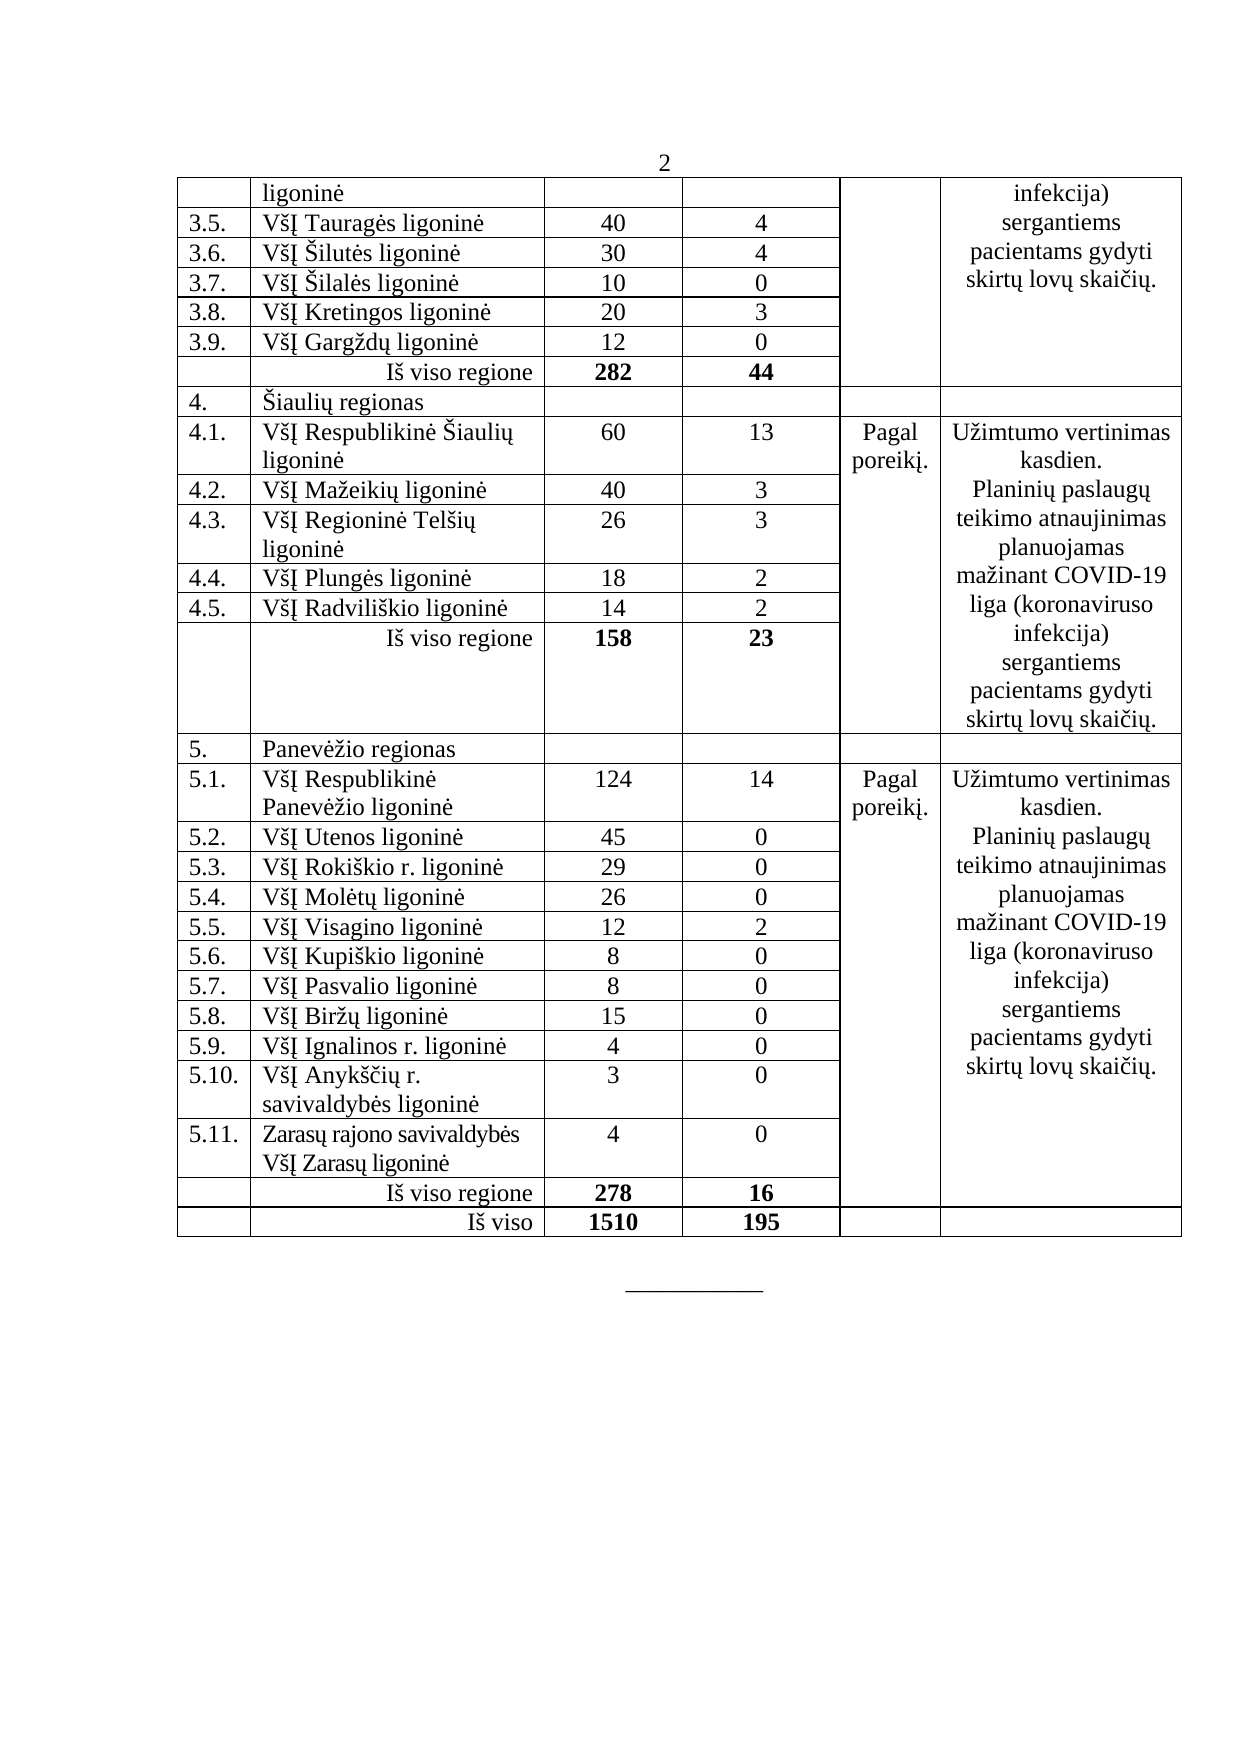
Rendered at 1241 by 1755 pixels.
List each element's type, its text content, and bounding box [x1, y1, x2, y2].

table_cell 29 [545, 852, 682, 881]
table_cell 14 [683, 764, 839, 821]
table_cell VšĮ Anykščių r. savivaldybės ligoninė [251, 1061, 544, 1118]
table_cell 3 [683, 505, 839, 562]
table_cell Pagal poreikį. [841, 417, 940, 733]
table_cell 4.3. [178, 505, 250, 562]
table_cell 3 [683, 475, 839, 504]
table_cell [683, 387, 839, 416]
table_cell 3.8. [178, 298, 250, 326]
table_cell 44 [683, 357, 839, 386]
table_cell [178, 623, 250, 733]
table_cell 16 [683, 1178, 839, 1206]
table_cell VšĮ Rokiškio r. ligoninė [251, 852, 544, 881]
table_cell 0 [683, 822, 839, 851]
table_cell 13 [683, 417, 839, 474]
table_cell [545, 387, 682, 416]
table_cell ligoninė [251, 178, 544, 207]
table_cell 4.1. [178, 417, 250, 474]
table_cell [841, 734, 940, 763]
table_cell 45 [545, 822, 682, 851]
table_cell [841, 178, 940, 386]
table_cell [683, 734, 839, 763]
table_cell 0 [683, 941, 839, 970]
table_cell 0 [683, 852, 839, 881]
table_cell 4 [545, 1031, 682, 1059]
table_cell VšĮ Radviliškio ligoninė [251, 593, 544, 622]
table_cell 20 [545, 298, 682, 326]
table_cell 40 [545, 475, 682, 504]
table_cell Užimtumo vertinimas kasdien. Planinių paslaugų teikimo atnaujinimas planuojamas mažinant COVID-19 liga (koronaviruso infekcija) sergantiems pacientams gydyti skirtų lovų skaičių. [941, 417, 1181, 733]
table_cell 0 [683, 327, 839, 356]
table_cell 5.7. [178, 971, 250, 1000]
table_cell VšĮ Utenos ligoninė [251, 822, 544, 851]
table_cell VšĮ Ignalinos r. ligoninė [251, 1031, 544, 1059]
table_cell 2 [683, 564, 839, 592]
table_cell [178, 1178, 250, 1206]
table_cell [545, 734, 682, 763]
table_cell 5.8. [178, 1001, 250, 1030]
table_cell 4.5. [178, 593, 250, 622]
table_cell 30 [545, 238, 682, 267]
table_cell [841, 387, 940, 416]
table_cell 23 [683, 623, 839, 733]
table_cell 0 [683, 882, 839, 911]
table_cell VšĮ Kupiškio ligoninė [251, 941, 544, 970]
table_cell 2 [683, 593, 839, 622]
table_cell infekcija) sergantiems pacientams gydyti skirtų lovų skaičių. [941, 178, 1181, 386]
table_cell 3.6. [178, 238, 250, 267]
table_cell 8 [545, 971, 682, 1000]
table_cell 10 [545, 268, 682, 296]
table_cell VšĮ Šilutės ligoninė [251, 238, 544, 267]
table_cell Iš viso [251, 1208, 544, 1236]
table_cell VšĮ Kretingos ligoninė [251, 298, 544, 326]
table_cell 5. [178, 734, 250, 763]
table_cell 5.11. [178, 1119, 250, 1177]
table_cell VšĮ Gargždų ligoninė [251, 327, 544, 356]
table_cell 15 [545, 1001, 682, 1030]
table_cell [178, 1208, 250, 1236]
table_cell Panevėžio regionas [251, 734, 544, 763]
table_cell 3 [545, 1061, 682, 1118]
table_cell 5.5. [178, 912, 250, 940]
table_cell 4 [683, 238, 839, 267]
table_cell 60 [545, 417, 682, 474]
table_cell [178, 178, 250, 207]
table_cell 18 [545, 564, 682, 592]
table_cell VšĮ Šilalės ligoninė [251, 268, 544, 296]
table_cell 0 [683, 1061, 839, 1118]
table_cell 12 [545, 327, 682, 356]
table_cell VšĮ Mažeikių ligoninė [251, 475, 544, 504]
table_cell 0 [683, 268, 839, 296]
table_cell VšĮ Biržų ligoninė [251, 1001, 544, 1030]
table_cell [941, 1208, 1181, 1236]
table_cell Iš viso regione [251, 357, 544, 386]
table_cell 3.5. [178, 208, 250, 237]
table_cell 5.9. [178, 1031, 250, 1059]
table_cell Iš viso regione [251, 623, 544, 733]
table_cell 26 [545, 882, 682, 911]
table_cell VšĮ Respublikinė Panevėžio ligoninė [251, 764, 544, 821]
table_cell 5.1. [178, 764, 250, 821]
table_cell 1510 [545, 1208, 682, 1236]
table_cell Pagal poreikį. [841, 764, 940, 1206]
table_cell Zarasų rajono savivaldybės VšĮ Zarasų ligoninė [251, 1119, 544, 1177]
table_cell 12 [545, 912, 682, 940]
table_cell 5.3. [178, 852, 250, 881]
table_cell 26 [545, 505, 682, 562]
table_cell 40 [545, 208, 682, 237]
table_cell Iš viso regione [251, 1178, 544, 1206]
table_cell 0 [683, 971, 839, 1000]
table_cell 195 [683, 1208, 839, 1236]
table_cell 282 [545, 357, 682, 386]
table_cell 4.2. [178, 475, 250, 504]
table_cell 3 [683, 298, 839, 326]
text ___________ [236, 1266, 1152, 1295]
table_cell 5.2. [178, 822, 250, 851]
table_cell 2 [683, 912, 839, 940]
table_cell VšĮ Respublikinė Šiaulių ligoninė [251, 417, 544, 474]
table_cell [941, 387, 1181, 416]
table_cell 5.10. [178, 1061, 250, 1118]
table_cell 14 [545, 593, 682, 622]
table_cell 278 [545, 1178, 682, 1206]
table_cell [178, 357, 250, 386]
table_cell 0 [683, 1119, 839, 1177]
table_cell Užimtumo vertinimas kasdien. Planinių paslaugų teikimo atnaujinimas planuojamas mažinant COVID-19 liga (koronaviruso infekcija) sergantiems pacientams gydyti skirtų lovų skaičių. [941, 764, 1181, 1206]
table_cell [545, 178, 682, 207]
table_cell 4. [178, 387, 250, 416]
table_cell 8 [545, 941, 682, 970]
table_cell 3.7. [178, 268, 250, 296]
table_cell VšĮ Visagino ligoninė [251, 912, 544, 940]
table_cell [941, 734, 1181, 763]
table_cell 4 [683, 208, 839, 237]
table_cell VšĮ Pasvalio ligoninė [251, 971, 544, 1000]
table_cell [683, 178, 839, 207]
table_cell VšĮ Regioninė Telšių ligoninė [251, 505, 544, 562]
table_cell 3.9. [178, 327, 250, 356]
table_cell 0 [683, 1001, 839, 1030]
table_cell Šiaulių regionas [251, 387, 544, 416]
table_cell [841, 1208, 940, 1236]
table_cell 158 [545, 623, 682, 733]
table_cell 4 [545, 1119, 682, 1177]
table_cell 5.6. [178, 941, 250, 970]
table_cell 0 [683, 1031, 839, 1059]
table_cell VšĮ Plungės ligoninė [251, 564, 544, 592]
table_cell 4.4. [178, 564, 250, 592]
table_cell 5.4. [178, 882, 250, 911]
table_cell VšĮ Molėtų ligoninė [251, 882, 544, 911]
table_cell 124 [545, 764, 682, 821]
table_cell VšĮ Tauragės ligoninė [251, 208, 544, 237]
